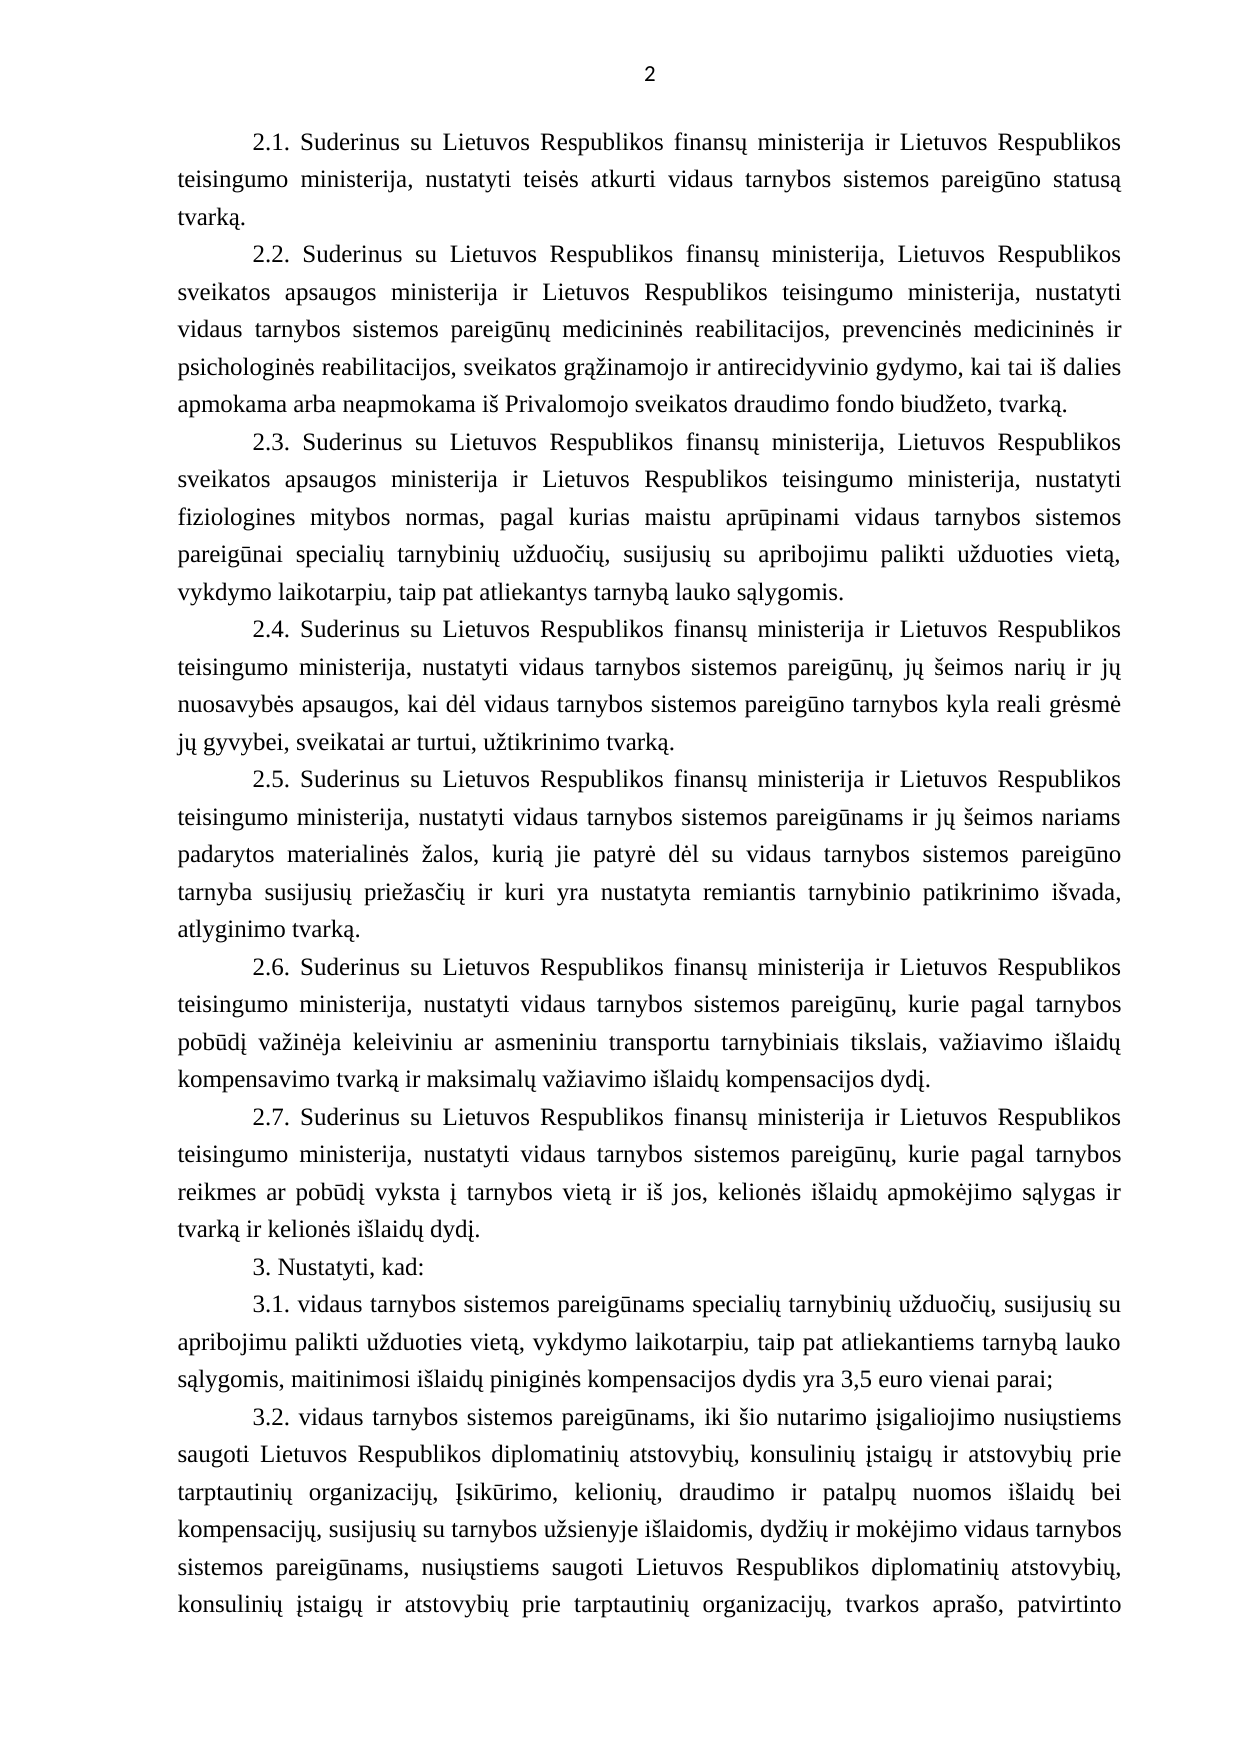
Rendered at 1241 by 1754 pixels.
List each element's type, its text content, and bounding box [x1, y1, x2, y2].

text 2.3. Suderinus su Lietuvos Respublikos finansų ministerija, Lietuvos Respublikos sveikatos apsaugos ministerija ir Lietuvos Respublikos teisingumo ministerija, nustatyti fiziologines mitybos normas, pagal kurias maistu aprūpinami vidaus tarnybos sistemos pareigūnai specialių tarnybinių užduočių, susijusių su apribojimu palikti užduoties vietą, vykdymo laikotarpiu, taip pat atliekantys tarnybą lauko sąlygomis. [177, 418, 1122, 606]
text 2.5. Suderinus su Lietuvos Respublikos finansų ministerija ir Lietuvos Respublikos teisingumo ministerija, nustatyti vidaus tarnybos sistemos pareigūnams ir jų šeimos nariams padarytos materialinės žalos, kurią jie patyrė dėl su vidaus tarnybos sistemos pareigūno tarnyba susijusių priežasčių ir kuri yra nustatyta remiantis tarnybinio patikrinimo išvada, atlyginimo tvarką. [177, 756, 1122, 943]
text 3. Nustatyti, kad: [177, 1243, 1122, 1281]
text 3.1. vidaus tarnybos sistemos pareigūnams specialių tarnybinių užduočių, susijusių su apribojimu palikti užduoties vietą, vykdymo laikotarpiu, taip pat atliekantiems tarnybą lauko sąlygomis, maitinimosi išlaidų piniginės kompensacijos dydis yra 3,5 euro vienai parai; [177, 1281, 1122, 1393]
text 2.6. Suderinus su Lietuvos Respublikos finansų ministerija ir Lietuvos Respublikos teisingumo ministerija, nustatyti vidaus tarnybos sistemos pareigūnų, kurie pagal tarnybos pobūdį važinėja keleiviniu ar asmeniniu transportu tarnybiniais tikslais, važiavimo išlaidų kompensavimo tvarką ir maksimalų važiavimo išlaidų kompensacijos dydį. [177, 943, 1122, 1093]
text 2.1. Suderinus su Lietuvos Respublikos finansų ministerija ir Lietuvos Respublikos teisingumo ministerija, nustatyti teisės atkurti vidaus tarnybos sistemos pareigūno statusą tvarką. [177, 118, 1122, 231]
text 2.7. Suderinus su Lietuvos Respublikos finansų ministerija ir Lietuvos Respublikos teisingumo ministerija, nustatyti vidaus tarnybos sistemos pareigūnų, kurie pagal tarnybos reikmes ar pobūdį vyksta į tarnybos vietą ir iš jos, kelionės išlaidų apmokėjimo sąlygas ir tvarką ir kelionės išlaidų dydį. [177, 1093, 1122, 1243]
text 2.2. Suderinus su Lietuvos Respublikos finansų ministerija, Lietuvos Respublikos sveikatos apsaugos ministerija ir Lietuvos Respublikos teisingumo ministerija, nustatyti vidaus tarnybos sistemos pareigūnų medicininės reabilitacijos, prevencinės medicininės ir psichologinės reabilitacijos, sveikatos grąžinamojo ir antirecidyvinio gydymo, kai tai iš dalies apmokama arba neapmokama iš Privalomojo sveikatos draudimo fondo biudžeto, tvarką. [177, 231, 1122, 418]
text 2.4. Suderinus su Lietuvos Respublikos finansų ministerija ir Lietuvos Respublikos teisingumo ministerija, nustatyti vidaus tarnybos sistemos pareigūnų, jų šeimos narių ir jų nuosavybės apsaugos, kai dėl vidaus tarnybos sistemos pareigūno tarnybos kyla reali grėsmė jų gyvybei, sveikatai ar turtui, užtikrinimo tvarką. [177, 606, 1122, 756]
text 3.2. vidaus tarnybos sistemos pareigūnams, iki šio nutarimo įsigaliojimo nusiųstiems saugoti Lietuvos Respublikos diplomatinių atstovybių, konsulinių įstaigų ir atstovybių prie tarptautinių organizacijų, Įsikūrimo, kelionių, draudimo ir patalpų nuomos išlaidų bei kompensacijų, susijusių su tarnybos užsienyje išlaidomis, dydžių ir mokėjimo vidaus tarnybos sistemos pareigūnams, nusiųstiems saugoti Lietuvos Respublikos diplomatinių atstovybių, konsulinių įstaigų ir atstovybių prie tarptautinių organizacijų, tvarkos aprašo, patvirtinto [177, 1393, 1122, 1618]
